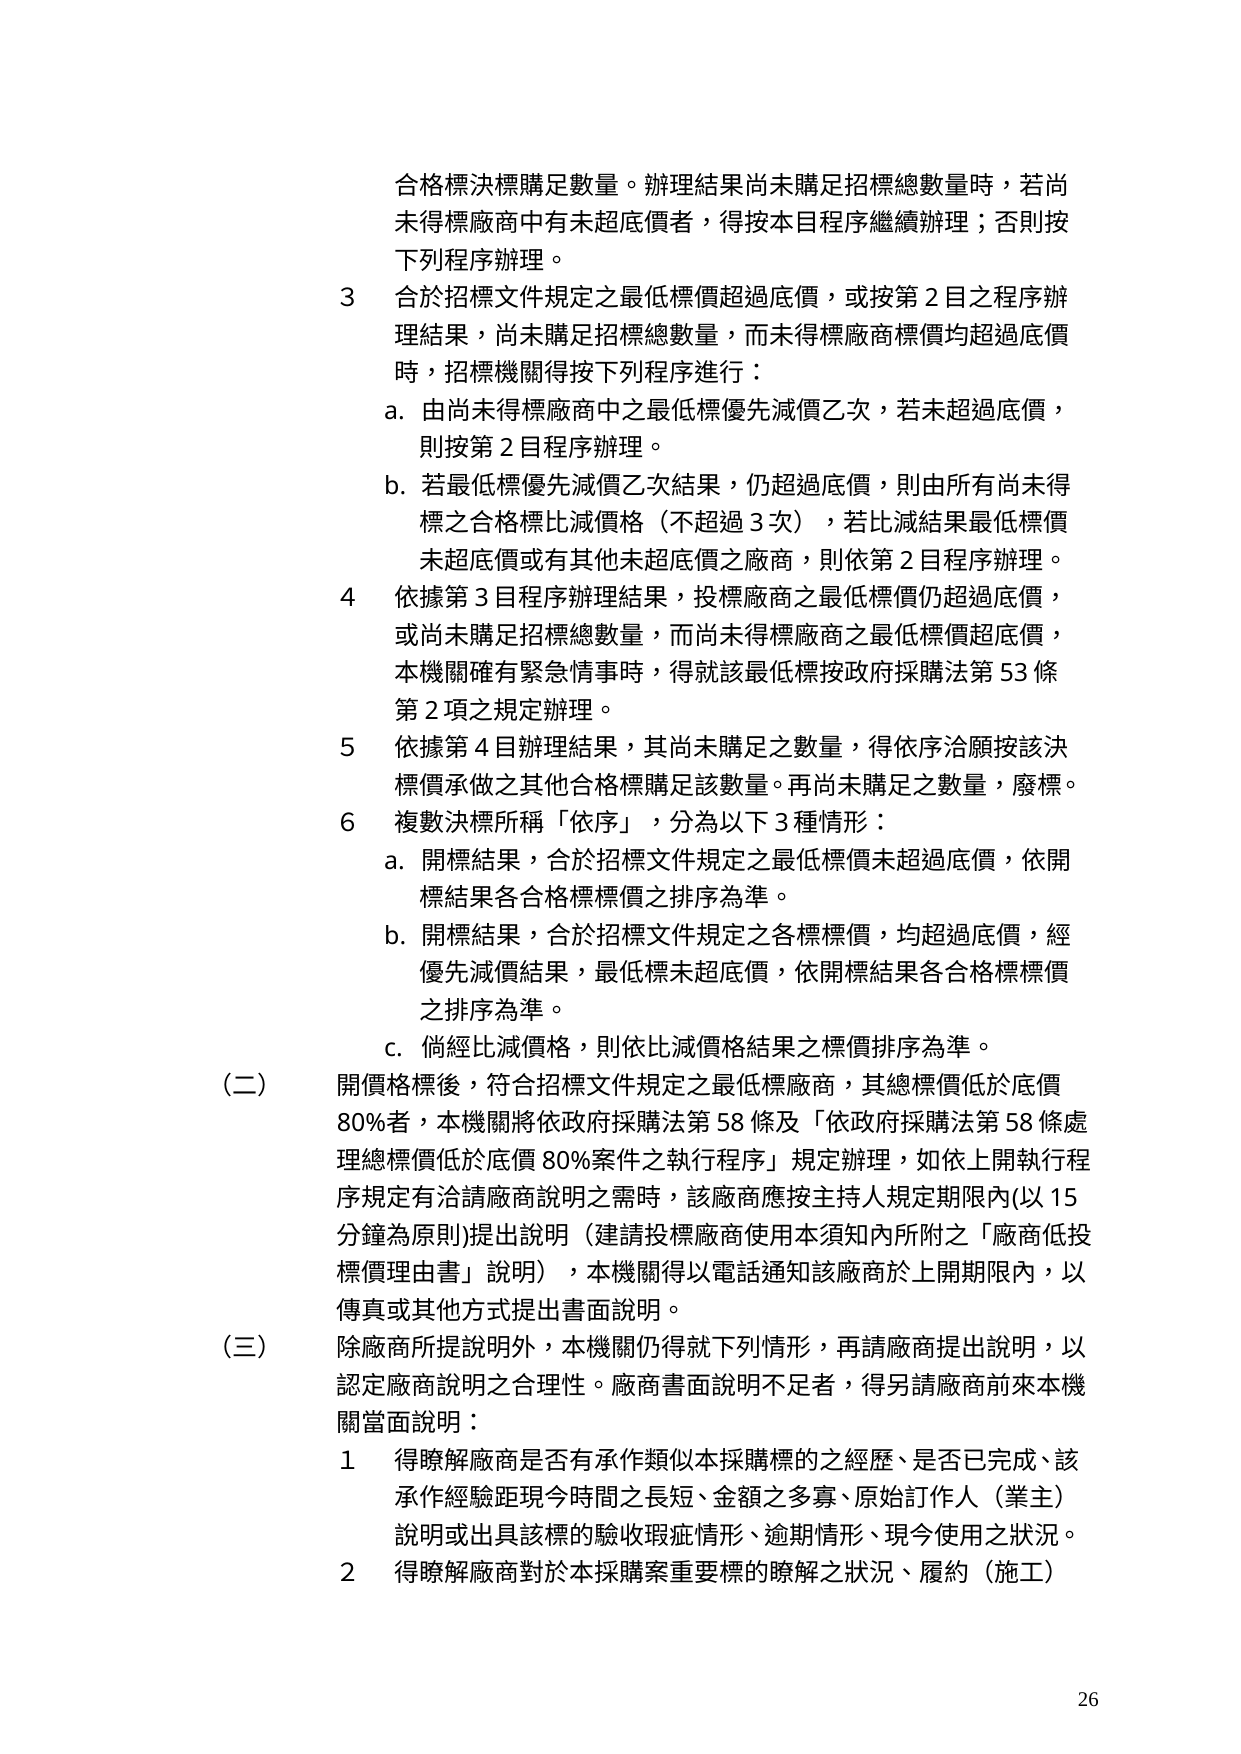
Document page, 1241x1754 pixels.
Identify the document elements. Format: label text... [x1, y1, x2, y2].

subtitle 若最低標優先減價乙次結果，仍超過底價，則由所有尚未得標之合格標比減價格（不超過3次），若比減結果最低標價未超底價或有其他未超底價之廠商，則依第2目程序辦理。 [384, 464, 1079, 577]
subtitle 得瞭解廠商對於本採購案重要標的瞭解之狀況、履約（施工）初步計畫、履約人員之調配、該等人員之學、經歷、如法令要求本採購案需具備相關專業人員履約者，廠商是否已聘用該等人員，未取得者，計劃如何聘用、廠商擁有履行本採購所需之機具、設備之情形，分包計畫、廠商資金現有狀況及如何籌措不足款之情形、維修、維護或售後服務之初步計畫。 [335, 1552, 1079, 1589]
subtitle 開標結果，合於招標文件規定之最低標價未超過底價，依開標結果各合格標標價之排序為準。 [384, 839, 1079, 914]
subtitle 倘經比減價格，則依比減價格結果之標價排序為準。 [384, 1027, 1079, 1064]
subtitle 得瞭解廠商是否有承作類似本採購標的之經歷、是否已完成、該承作經驗距現今時間之長短、金額之多寡、原始訂作人（業主）說明或出具該標的驗收瑕疵情形、逾期情形、現今使用之狀況。 [335, 1439, 1079, 1552]
subtitle 合於招標文件規定之最低標價超過底價，或按第2目之程序辦理結果，尚未購足招標總數量，而未得標廠商標價均超過底價時，招標機關得按下列程序進行： [335, 277, 1079, 389]
subtitle 依據第3目程序辦理結果，投標廠商之最低標價仍超過底價，或尚未購足招標總數量，而尚未得標廠商之最低標價超底價，本機關確有緊急情事時，得就該最低標按政府採購法第53條第2項之規定辦理。 [335, 577, 1079, 727]
subtitle 合格標決標購足數量。辦理結果尚未購足招標總數量時，若尚未得標廠商中有未超底價者，得按本目程序繼續辦理；否則按下列程序辦理。 [335, 164, 1079, 277]
subtitle 複數決標所稱「依序」，分為以下3種情形： [335, 802, 1079, 839]
subtitle 由尚未得標廠商中之最低標優先減價乙次，若未超過底價，則按第2目程序辦理。 [384, 389, 1079, 464]
subtitle 開價格標後，符合招標文件規定之最低標廠商，其總標價低於底價80%者，本機關將依政府採購法第58條及「依政府採購法第58條處理總標價低於底價80%案件之執行程序」規定辦理，如依上開執行程序規定有洽請廠商說明之需時，該廠商應按主持人規定期限內(以15分鐘為原則)提出說明（建請投標廠商使用本須知內所附之「廠商低投標價理由書」說明），本機關得以電話通知該廠商於上開期限內，以傳真或其他方式提出書面說明。 [207, 1064, 1092, 1327]
subtitle 依據第4目辦理結果，其尚未購足之數量，得依序洽願按該決標價承做之其他合格標購足該數量。再尚未購足之數量，廢標。 [335, 727, 1079, 802]
subtitle 除廠商所提說明外，本機關仍得就下列情形，再請廠商提出說明，以認定廠商說明之合理性。廠商書面說明不足者，得另請廠商前來本機關當面說明： [207, 1327, 1092, 1439]
subtitle 開標結果，合於招標文件規定之各標標價，均超過底價，經優先減價結果，最低標未超底價，依開標結果各合格標標價之排序為準。 [384, 914, 1079, 1027]
